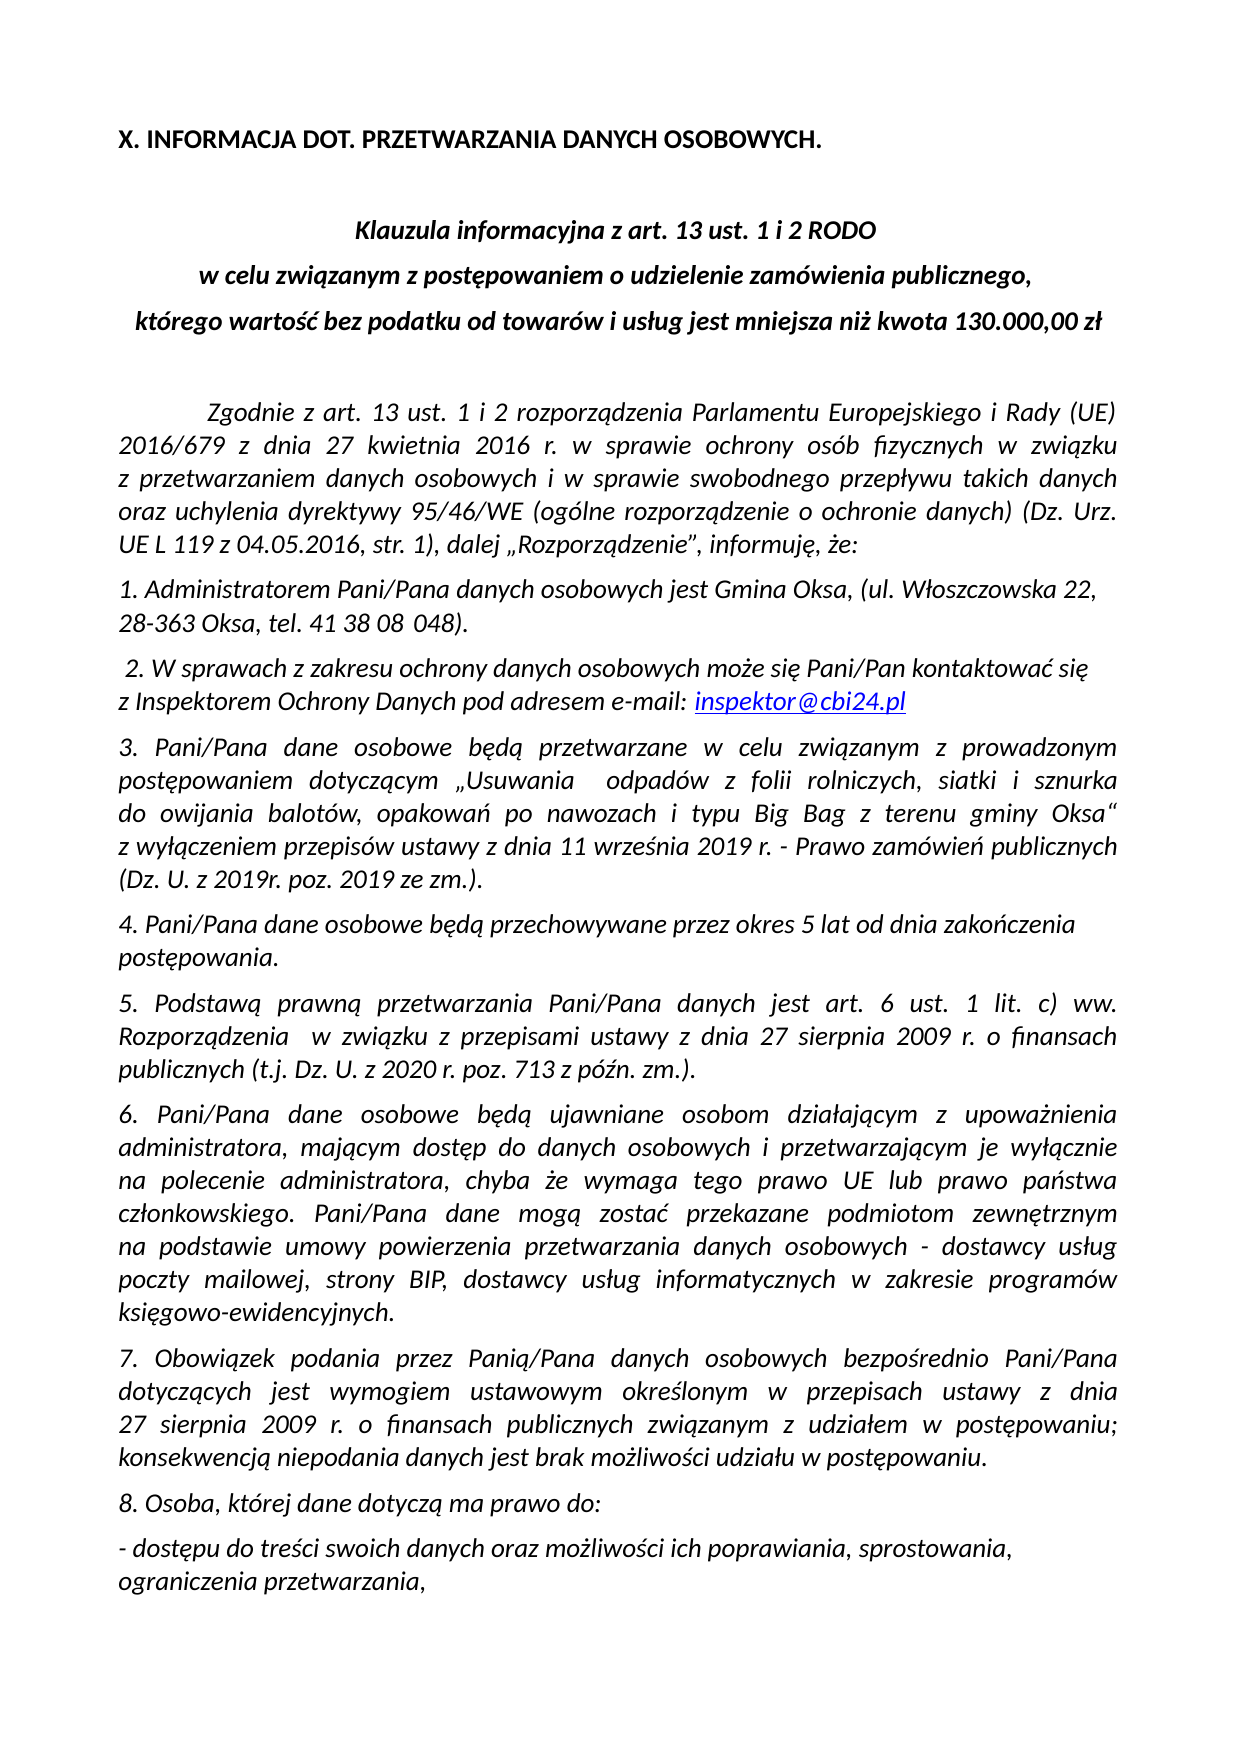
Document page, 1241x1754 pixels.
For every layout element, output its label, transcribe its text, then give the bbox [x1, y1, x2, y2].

text X. INFORMACJA DOT. PRZETWARZANIA DANYCH OSOBOWYCH. [118, 122, 1122, 156]
text 1. Administratorem Pani/Pana danych osobowych jest Gmina Oksa, (ul. Włoszczowska 22, 28-363 Oksa, tel. 41 38 08 048). [118, 573, 1122, 639]
text którego wartość bez podatku od towarów i usług jest mniejsza niż kwota 130.000,00 zł [118, 304, 1122, 337]
text 8. Osoba, której dane dotyczą ma prawo do: [118, 1486, 1122, 1519]
text - dostępu do treści swoich danych oraz możliwości ich poprawiania, sprostowania, ograniczenia przetwarzania, [118, 1531, 1122, 1597]
text 6. Pani/Pana dane osobowe będą ujawniane osobom działającym z upoważnienia administratora, mającym dostęp do danych osobowych i przetwarzającym je wyłącznie na polecenie administratora, chyba że wymaga tego prawo UE lub prawo państwa członkowskiego. Pani/Pana dane mogą zostać przekazane podmiotom zewnętrznym na podstawie umowy powierzenia przetwarzania danych osobowych - dostawcy usług poczty mailowej, strony BIP, dostawcy usług informatycznych w zakresie programów księgowo-ewidencyjnych. [118, 1097, 1122, 1329]
text 7. Obowiązek podania przez Panią/Pana danych osobowych bezpośrednio Pani/Pana dotyczących jest wymogiem ustawowym określonym w przepisach ustawy z dnia 27 sierpnia 2009 r. o finansach publicznych związanym z udziałem w postępowaniu; konsekwencją niepodania danych jest brak możliwości udziału w postępowaniu. [118, 1341, 1122, 1473]
text w celu związanym z postępowaniem o udzielenie zamówienia publicznego, [118, 258, 1122, 292]
text Klauzula informacyjna z art. 13 ust. 1 i 2 RODO [118, 213, 1122, 246]
text 4. Pani/Pana dane osobowe będą przechowywane przez okres 5 lat od dnia zakończenia postępowania. [118, 907, 1122, 973]
text 2. W sprawach z zakresu ochrony danych osobowych może się Pani/Pan kontaktować się z Inspektorem Ochrony Danych pod adresem e-mail: inspektor@cbi24.pl [118, 651, 1122, 717]
text 3. Pani/Pana dane osobowe będą przetwarzane w celu związanym z prowadzonym postępowaniem dotyczącym „Usuwania odpadów z folii rolniczych, siatki i sznurka do owijania balotów, opakowań po nawozach i typu Big Bag z terenu gminy Oksa“ z wyłączeniem przepisów ustawy z dnia 11 września 2019 r. - Prawo zamówień publicznych (Dz. U. z 2019r. poz. 2019 ze zm.). [118, 730, 1122, 895]
text 5. Podstawą prawną przetwarzania Pani/Pana danych jest art. 6 ust. 1 lit. c) ww. Rozporządzenia w związku z przepisami ustawy z dnia 27 sierpnia 2009 r. o finansach publicznych (t.j. Dz. U. z 2020 r. poz. 713 z późn. zm.). [118, 986, 1122, 1085]
text Zgodnie z art. 13 ust. 1 i 2 rozporządzenia Parlamentu Europejskiego i Rady (UE) 2016/679 z dnia 27 kwietnia 2016 r. w sprawie ochrony osób fizycznych w związku z przetwarzaniem danych osobowych i w sprawie swobodnego przepływu takich danych oraz uchylenia dyrektywy 95/46/WE (ogólne rozporządzenie o ochronie danych) (Dz. Urz. UE L 119 z 04.05.2016, str. 1), dalej „Rozporządzenie”, informuję, że: [118, 395, 1122, 560]
